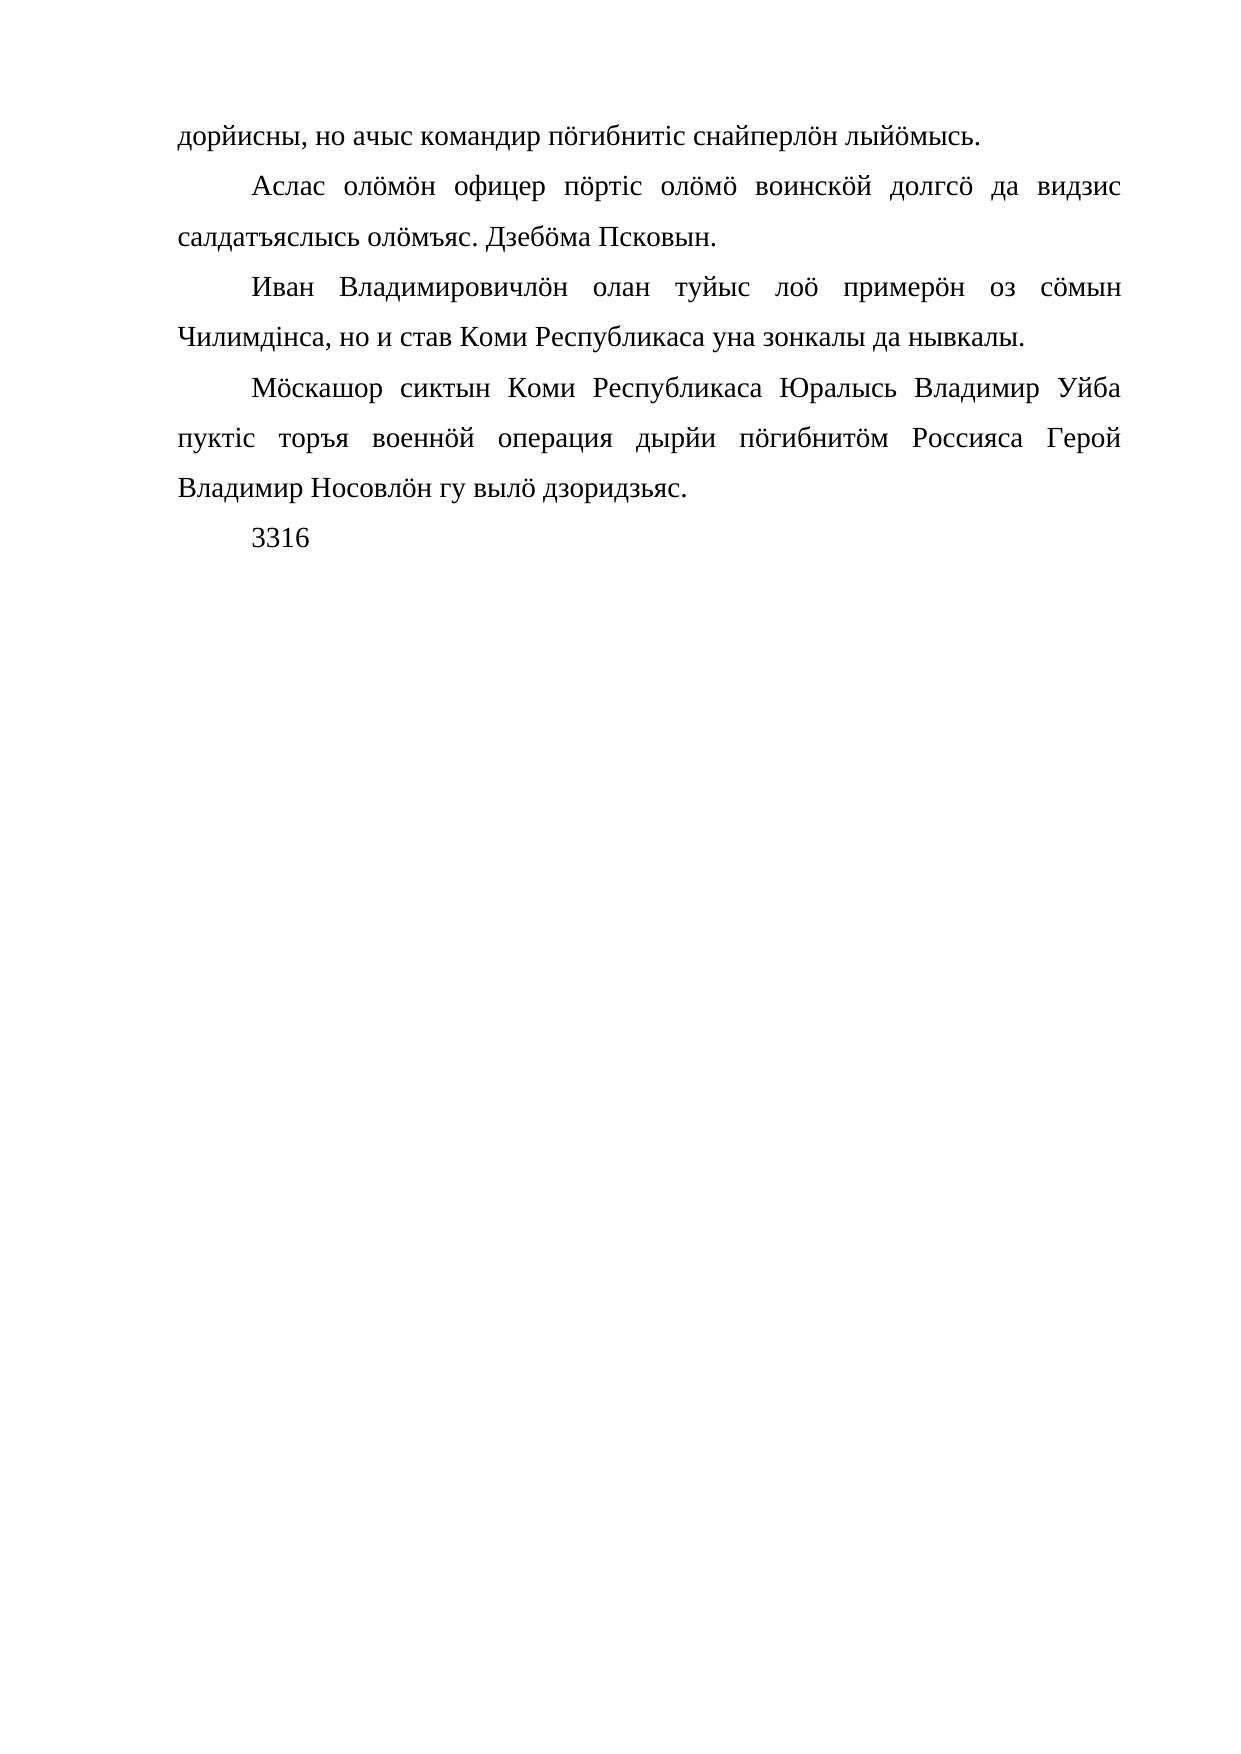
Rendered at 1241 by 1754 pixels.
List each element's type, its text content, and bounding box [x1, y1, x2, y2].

text Иван Владимировичлӧн олан туйыс лоӧ примерӧн оз сӧмын Чилимдінса, но и став Коми Республикаса уна зонкалы да нывкалы. [177, 269, 1122, 353]
text 3316 [177, 521, 1122, 554]
text Мӧскашор сиктын Коми Республикаса Юралысь Владимир Уйба пуктіс торъя военнӧй операция дырйи пӧгибнитӧм Россияса Герой Владимир Носовлӧн гу вылӧ дзоридзьяс. [177, 370, 1122, 504]
text дорйисны, но ачыс командир пӧгибнитіс снайперлӧн лыйӧмысь. [177, 118, 1122, 152]
text Аслас олӧмӧн офицер пӧртіс олӧмӧ воинскӧй долгсӧ да видзис салдатъяслысь олӧмъяс. Дзебӧма Псковын. [177, 168, 1122, 252]
